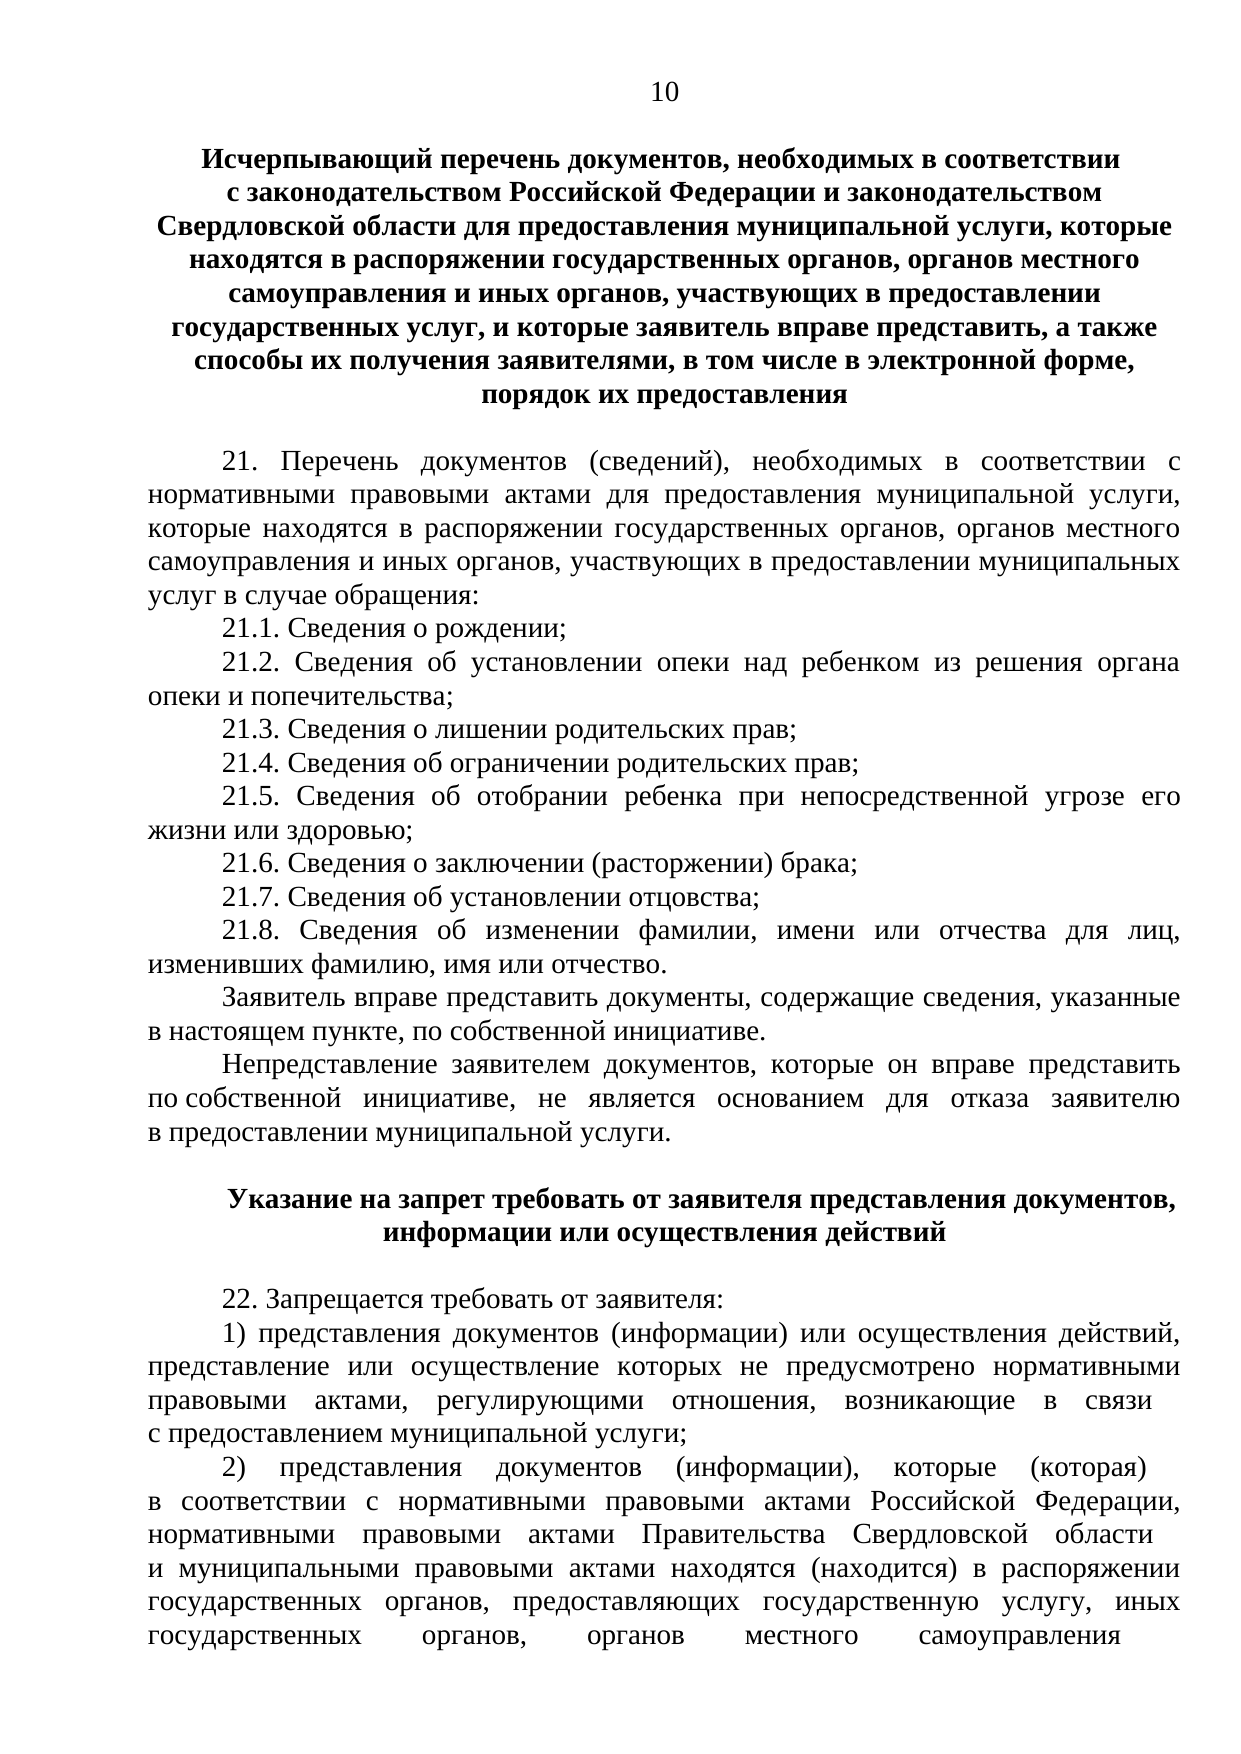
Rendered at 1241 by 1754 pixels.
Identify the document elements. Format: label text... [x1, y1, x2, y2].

text Исчерпывающий перечень документов, необходимых в соответствии с законодательством Российской Федерации и законодательством Свердловской области для предоставления муниципальной услуги, которые находятся в распоряжении государственных органов, органов местного самоуправления и иных органов, участвующих в предоставлении государственных услуг, и которые заявитель вправе представить, а также способы их получения заявителями, в том числе в электронной форме, порядок их предоставления [148, 141, 1181, 409]
text 1) представления документов (информации) или осуществления действий, представление или осуществление которых не предусмотрено нормативными правовыми актами, регулирующими отношения, возникающие в связи с предоставлением муниципальной услуги; [148, 1315, 1181, 1449]
text 2) представления документов (информации), которые (которая) в соответствии с нормативными правовыми актами Российской Федерации, нормативными правовыми актами Правительства Свердловской области и муниципальными правовыми актами находятся (находится) в распоряжении государственных органов, предоставляющих государственную услугу, иных государственных органов, органов местного самоуправления [148, 1449, 1181, 1650]
text 21.2. Сведения об установлении опеки над ребенком из решения органа опеки и попечительства; [148, 644, 1181, 711]
text 21.1. Сведения о рождении; [148, 611, 1181, 644]
text 21.3. Сведения о лишении родительских прав; [148, 711, 1181, 745]
text 21.5. Сведения об отобрании ребенка при непосредственной угрозе его жизни или здоровью; [148, 778, 1181, 845]
text 22. Запрещается требовать от заявителя: [148, 1281, 1181, 1315]
text Непредставление заявителем документов, которые он вправе представить по собственной инициативе, не является основанием для отказа заявителю в предоставлении муниципальной услуги. [148, 1047, 1181, 1147]
text Указание на запрет требовать от заявителя представления документов, информации или осуществления действий [148, 1181, 1181, 1248]
text 21.8. Сведения об изменении фамилии, имени или отчества для лиц, изменивших фамилию, имя или отчество. [148, 912, 1181, 979]
text 21. Перечень документов (сведений), необходимых в соответствии с нормативными правовыми актами для предоставления муниципальной услуги, которые находятся в распоряжении государственных органов, органов местного самоуправления и иных органов, участвующих в предоставлении муниципальных услуг в случае обращения: [148, 443, 1181, 611]
text 21.7. Сведения об установлении отцовства; [148, 879, 1181, 912]
text 21.6. Сведения о заключении (расторжении) брака; [148, 845, 1181, 879]
text Заявитель вправе представить документы, содержащие сведения, указанные в настоящем пункте, по собственной инициативе. [148, 979, 1181, 1047]
text 21.4. Сведения об ограничении родительских прав; [148, 745, 1181, 778]
